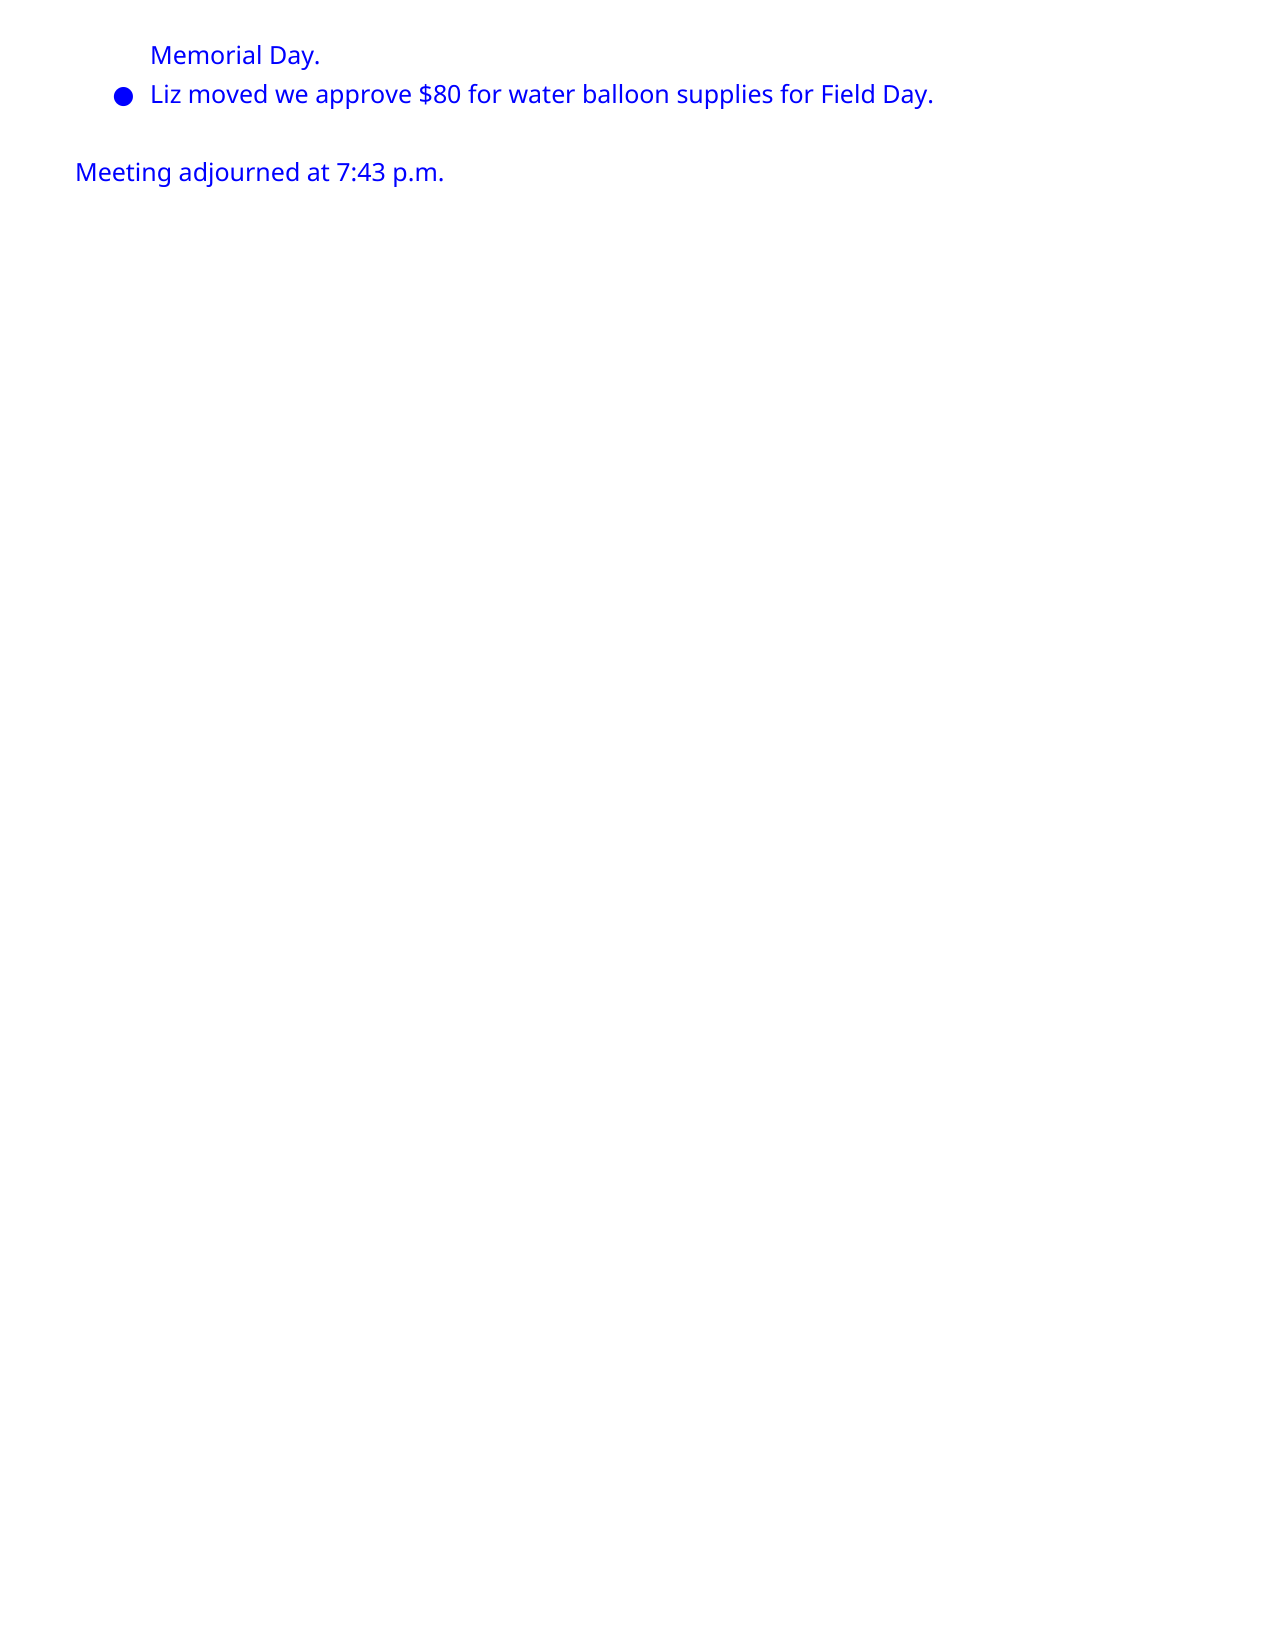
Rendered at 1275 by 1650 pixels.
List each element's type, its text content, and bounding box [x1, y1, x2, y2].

list Liz moved we approve $80 for water balloon supplies for Field Day. [112, 77, 1200, 111]
list Memorial Day. [112, 37, 1200, 72]
text Meeting adjourned at 7:43 p.m. [75, 155, 1200, 189]
